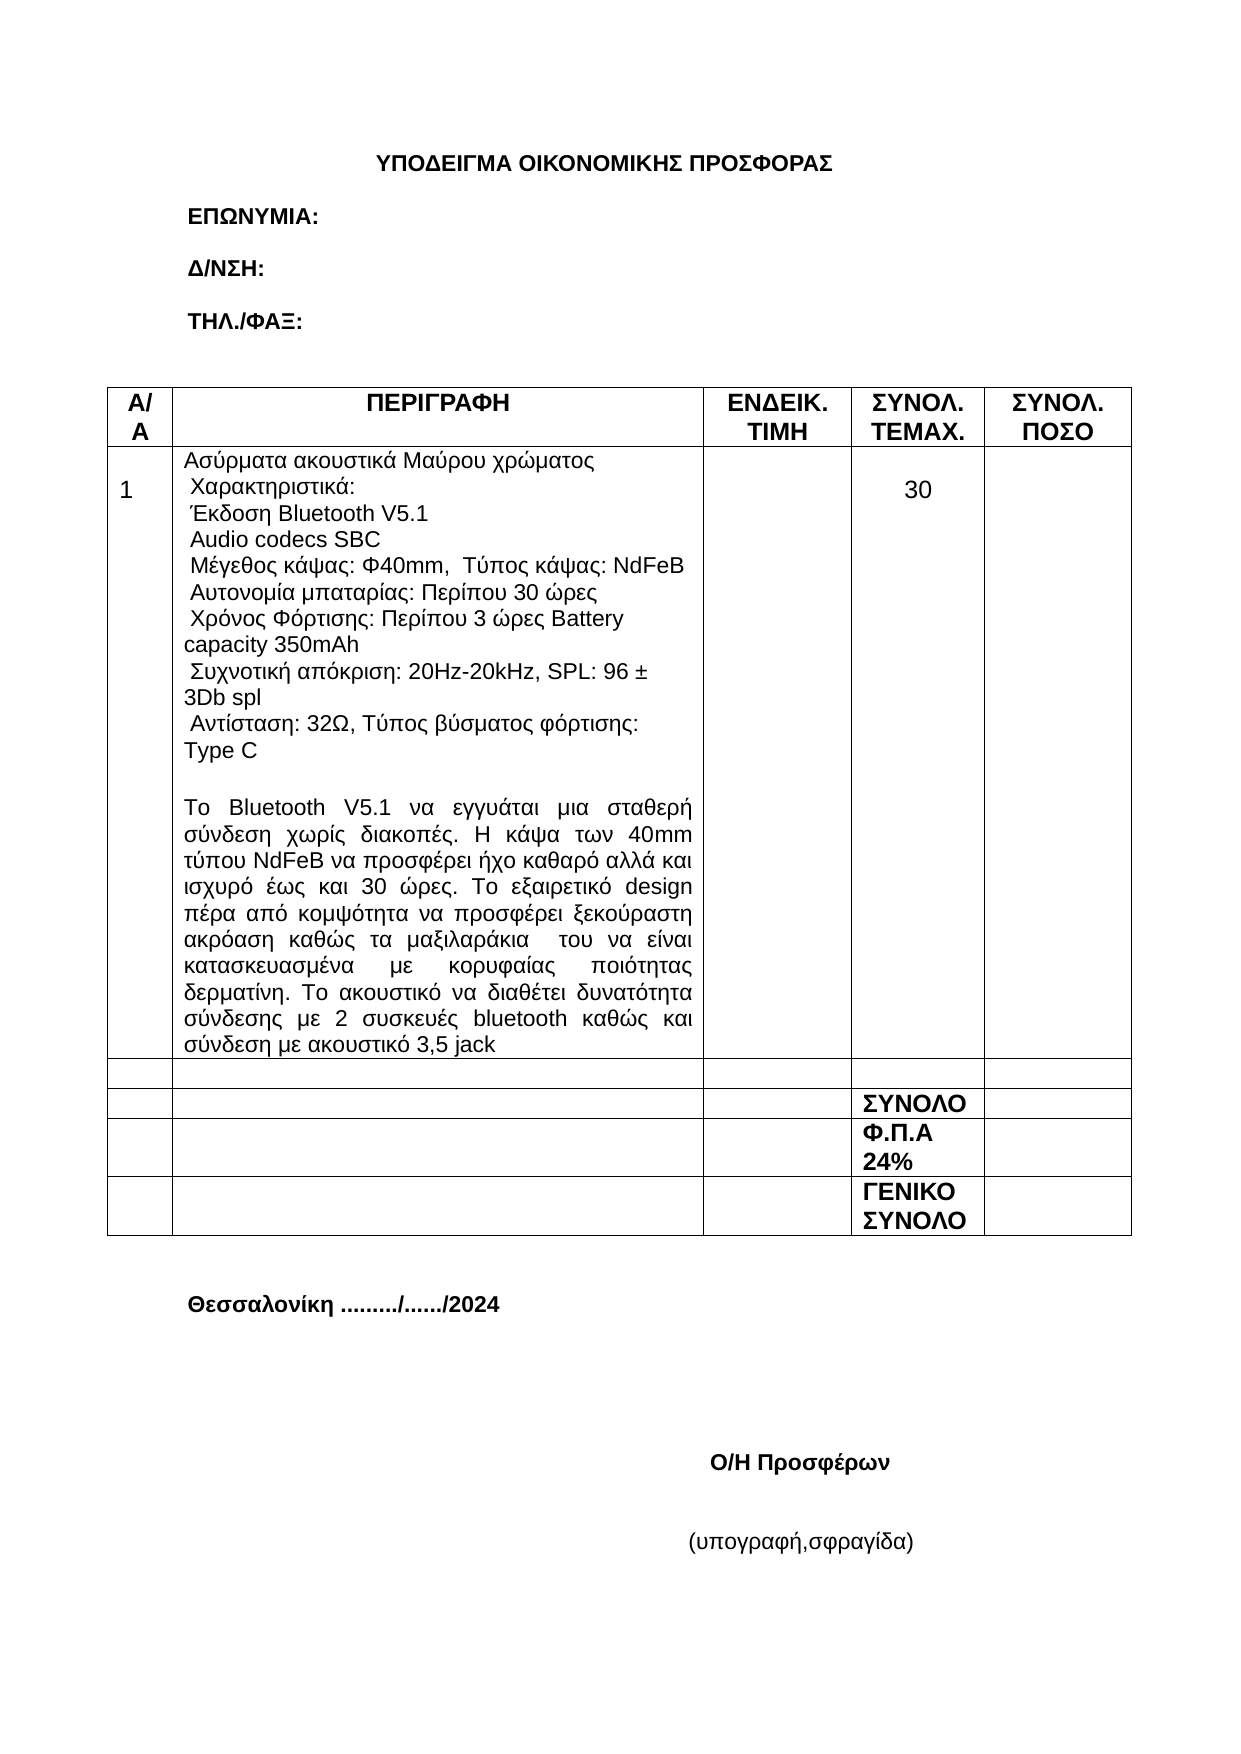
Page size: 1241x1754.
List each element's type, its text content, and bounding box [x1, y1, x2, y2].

text ΥΠΟΔΕΙΓΜΑ ΟΙΚΟΝΟΜΙΚΗΣ ΠΡΟΣΦΟΡΑΣ [187, 150, 1053, 176]
text (υπογραφή,σφραγίδα) [187, 1528, 1053, 1554]
table_cell [985, 1119, 1131, 1176]
table_cell [173, 1177, 703, 1234]
text ΕΠΩΝΥΜΙΑ: [187, 203, 1053, 229]
table_cell [704, 1177, 851, 1234]
table_cell [108, 1119, 172, 1176]
table_cell 30 [852, 447, 984, 1058]
table_header Α/Α [108, 388, 172, 446]
table_header ΠΕΡΙΓΡΑΦΗ [173, 388, 703, 446]
text Ο/Η Προσφέρων [187, 1449, 1053, 1475]
table_cell [173, 1059, 703, 1088]
text ΤΗΛ./ΦΑΞ: [187, 308, 1053, 334]
table_cell Ασύρματα ακουστικά Μαύρου χρώματος Χαρακτηριστικά: Έκδοση Bluetooth V5.1 Audio codecs SBC Μέγεθος κάψας: Φ40mm, Τύπος κάψας: NdFeB Αυτονομία μπαταρίας: Περίπου 30 ώρες Χρόνος Φόρτισης: Περίπου 3 ώρες Battery capacity 350mAh Συχνοτική απόκριση: 20Hz-20kHz, SPL: 96 ± 3Db spl Αντίσταση: 32Ω, Τύπος βύσματος φόρτισης: Type C Το Bluetooth V5.1 να εγγυάται μια σταθερή σύνδεση χωρίς διακοπές. Η κάψα των 40mm τύπου NdFeB να προσφέρει ήχο καθαρό αλλά και ισχυρό έως και 30 ώρες. Το εξαιρετικό design πέρα από κομψότητα να προσφέρει ξεκούραστη ακρόαση καθώς τα μαξιλαράκια του να είναι κατασκευασμένα με κορυφαίας ποιότητας δερματίνη. Το ακουστικό να διαθέτει δυνατότητα σύνδεσης με 2 συσκευές bluetooth καθώς και σύνδεση με ακουστικό 3,5 jack [173, 447, 703, 1058]
table_cell [985, 1089, 1131, 1117]
table_cell ΣΥΝΟΛΟ [852, 1089, 984, 1117]
table_cell [173, 1119, 703, 1176]
text Δ/ΝΣΗ: [187, 255, 1053, 282]
table_cell [985, 1059, 1131, 1088]
table_cell [108, 1059, 172, 1088]
table_cell [852, 1059, 984, 1088]
table_cell Φ.Π.Α 24% [852, 1119, 984, 1176]
table_cell [704, 1089, 851, 1117]
table_cell [173, 1089, 703, 1117]
table_header ΣΥΝΟΛ. ΤΕΜΑΧ. [852, 388, 984, 446]
table_cell [704, 1059, 851, 1088]
table_cell [985, 1177, 1131, 1234]
table_cell ΓΕΝΙΚΟ ΣΥΝΟΛΟ [852, 1177, 984, 1234]
table_header ΣΥΝΟΛ. ΠΟΣΟ [985, 388, 1131, 446]
table_cell [108, 1089, 172, 1117]
table_cell 1 [108, 447, 172, 1058]
text Θεσσαλονίκη ........./....../2024 [187, 1291, 1053, 1317]
table_cell [985, 447, 1131, 1058]
table_cell [704, 447, 851, 1058]
table_cell [108, 1177, 172, 1234]
table_cell [704, 1119, 851, 1176]
table_header ΕΝΔΕΙΚ. ΤΙΜΗ [704, 388, 851, 446]
